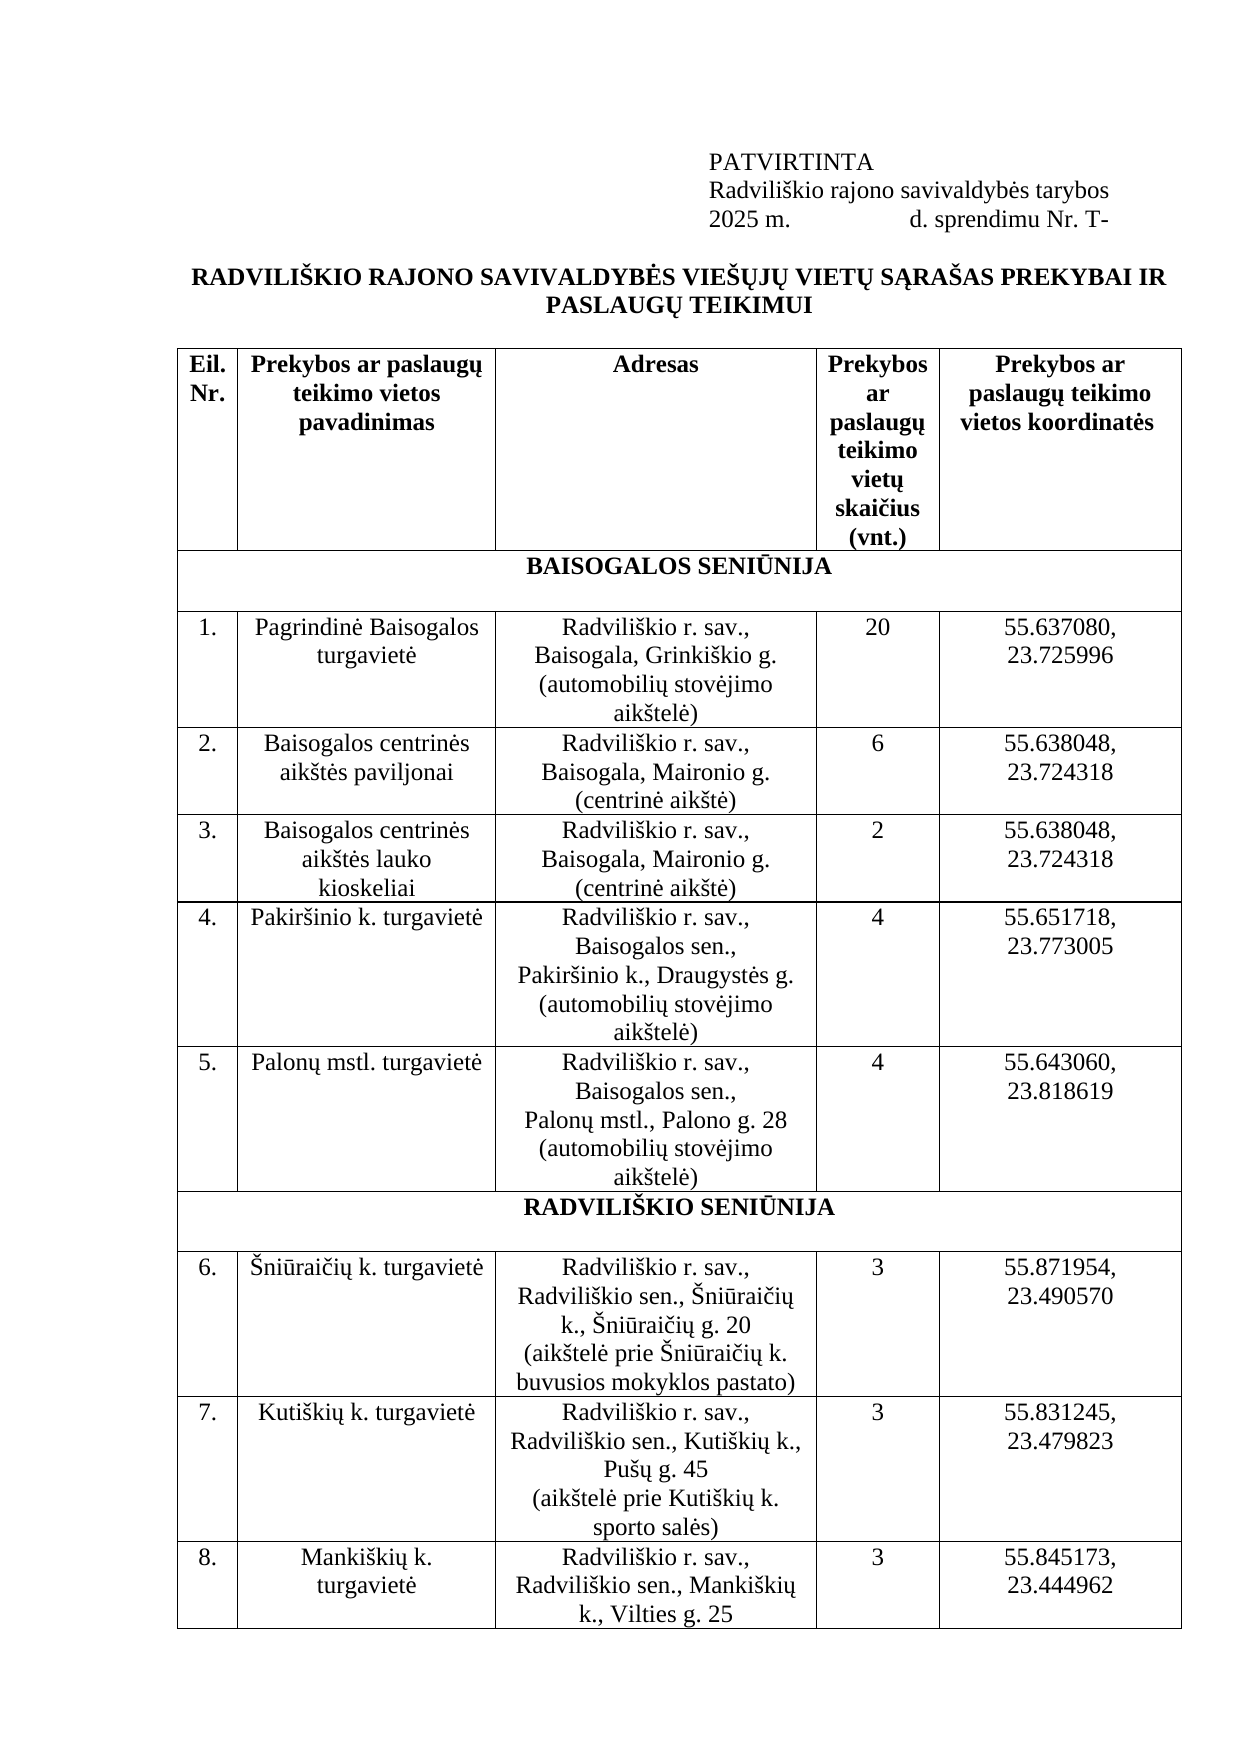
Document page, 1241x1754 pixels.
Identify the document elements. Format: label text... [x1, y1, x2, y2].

table_cell 6 [817, 728, 939, 814]
table_cell 8. [178, 1542, 237, 1628]
table_cell 55.871954, 23.490570 [940, 1252, 1181, 1396]
table_cell Pagrindinė Baisogalos turgavietė [238, 612, 495, 727]
table_cell 2 [817, 815, 939, 901]
table_cell 3. [178, 815, 237, 901]
table_cell Kutiškių k. turgavietė [238, 1397, 495, 1541]
table_cell 3 [817, 1397, 939, 1541]
table_cell 55.638048, 23.724318 [940, 815, 1181, 901]
text RADVILIŠKIO RAJONO SAVIVALDYBĖS VIEŠŲJŲ VIETŲ SĄRAŠAS PREKYBAI IR PASLAUGŲ TEIKIMUI [177, 262, 1181, 319]
table_cell Šniūraičių k. turgavietė [238, 1252, 495, 1396]
table_cell 55.651718, 23.773005 [940, 903, 1181, 1046]
table_cell BAISOGALOS SENIŪNIJA [178, 551, 1181, 611]
table_cell Mankiškių k. turgavietė [238, 1542, 495, 1628]
text PATVIRTINTA [177, 147, 1181, 176]
table_cell 55.638048, 23.724318 [940, 728, 1181, 814]
table_cell 3 [817, 1252, 939, 1396]
table_cell Radviliškio r. sav., Radviliškio sen., Šniūraičių k., Šniūraičių g. 20 (aikštelė prie Šniūraičių k. buvusios mokyklos pastato) [496, 1252, 816, 1396]
table_cell 4 [817, 1047, 939, 1191]
table_cell RADVILIŠKIO SENIŪNIJA [178, 1192, 1181, 1251]
table_cell 2. [178, 728, 237, 814]
table_cell 55.637080, 23.725996 [940, 612, 1181, 727]
table_cell Baisogalos centrinės aikštės paviljonai [238, 728, 495, 814]
table_cell Baisogalos centrinės aikštės lauko kioskeliai [238, 815, 495, 901]
table_cell Radviliškio r. sav., Baisogala, Grinkiškio g. (automobilių stovėjimo aikštelė) [496, 612, 816, 727]
table_header Prekybos ar paslaugų teikimo vietos koordinatės [940, 349, 1181, 550]
table_cell 4 [817, 903, 939, 1046]
table_cell 55.831245, 23.479823 [940, 1397, 1181, 1541]
table_cell 1. [178, 612, 237, 727]
table_cell 6. [178, 1252, 237, 1396]
text 2025 m. d. sprendimu Nr. T- [177, 204, 1181, 233]
table_cell Pakiršinio k. turgavietė [238, 903, 495, 1046]
table_cell 5. [178, 1047, 237, 1191]
table_cell Radviliškio r. sav., Baisogalos sen., Pakiršinio k., Draugystės g. (automobilių stovėjimo aikštelė) [496, 903, 816, 1046]
table_cell Radviliškio r. sav., Baisogala, Maironio g. (centrinė aikštė) [496, 728, 816, 814]
table_cell 3 [817, 1542, 939, 1628]
table_cell Radviliškio r. sav., Radviliškio sen., Mankiškių k., Vilties g. 25 [496, 1542, 816, 1628]
table_cell Radviliškio r. sav., Radviliškio sen., Kutiškių k., Pušų g. 45 (aikštelė prie Kutiškių k. sporto salės) [496, 1397, 816, 1541]
table_cell Radviliškio r. sav., Baisogala, Maironio g. (centrinė aikštė) [496, 815, 816, 901]
table_header Eil. Nr. [178, 349, 237, 550]
table_cell 7. [178, 1397, 237, 1541]
table_header Adresas [496, 349, 816, 550]
table_cell 4. [178, 903, 237, 1046]
text Radviliškio rajono savivaldybės tarybos [177, 176, 1181, 204]
table_cell Palonų mstl. turgavietė [238, 1047, 495, 1191]
table_header Prekybos ar paslaugų teikimo vietos pavadinimas [238, 349, 495, 550]
table_cell 20 [817, 612, 939, 727]
table_cell 55.643060, 23.818619 [940, 1047, 1181, 1191]
table_cell Radviliškio r. sav., Baisogalos sen., Palonų mstl., Palono g. 28 (automobilių stovėjimo aikštelė) [496, 1047, 816, 1191]
table_header Prekybos ar paslaugų teikimo vietų skaičius (vnt.) [817, 349, 939, 550]
table_cell 55.845173, 23.444962 [940, 1542, 1181, 1628]
